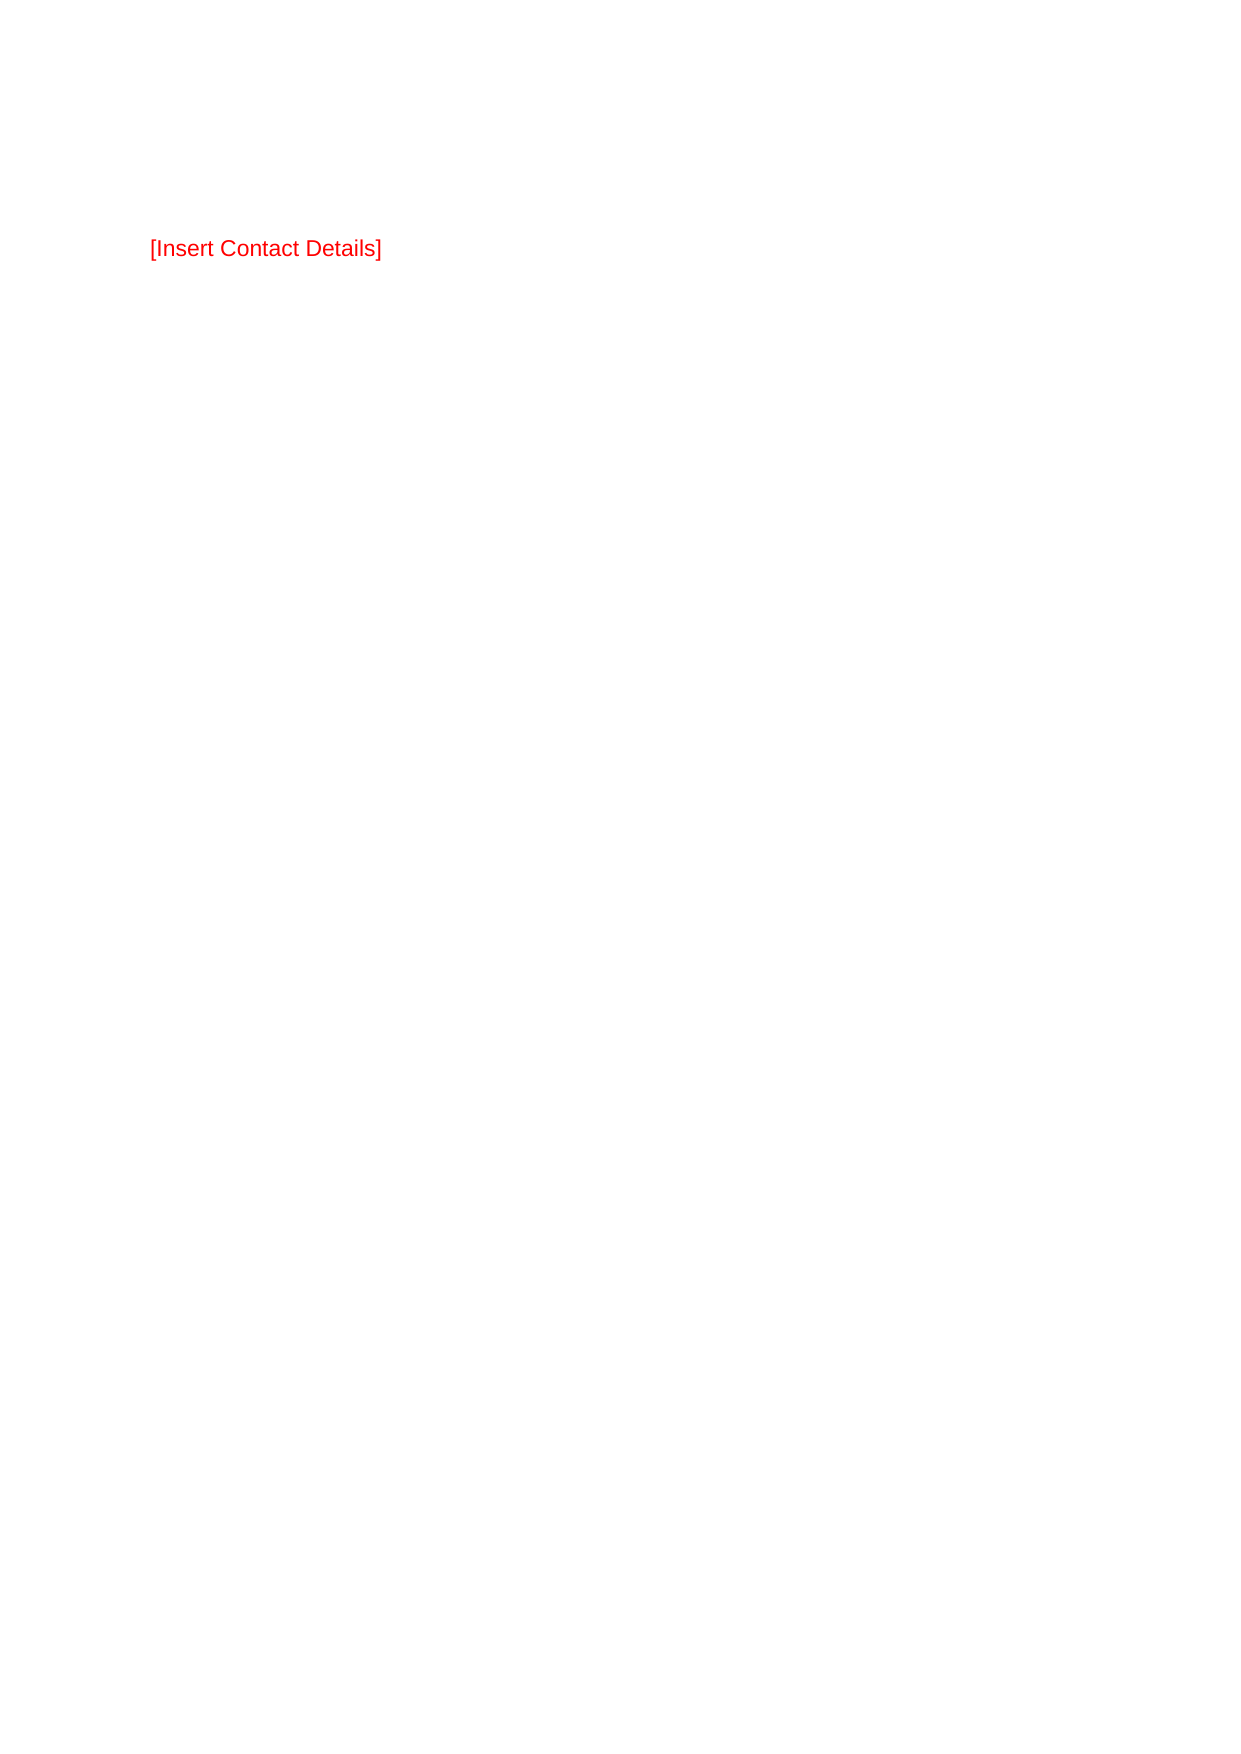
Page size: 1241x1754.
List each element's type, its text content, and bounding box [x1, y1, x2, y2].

text [Insert Contact Details] [150, 235, 1090, 261]
